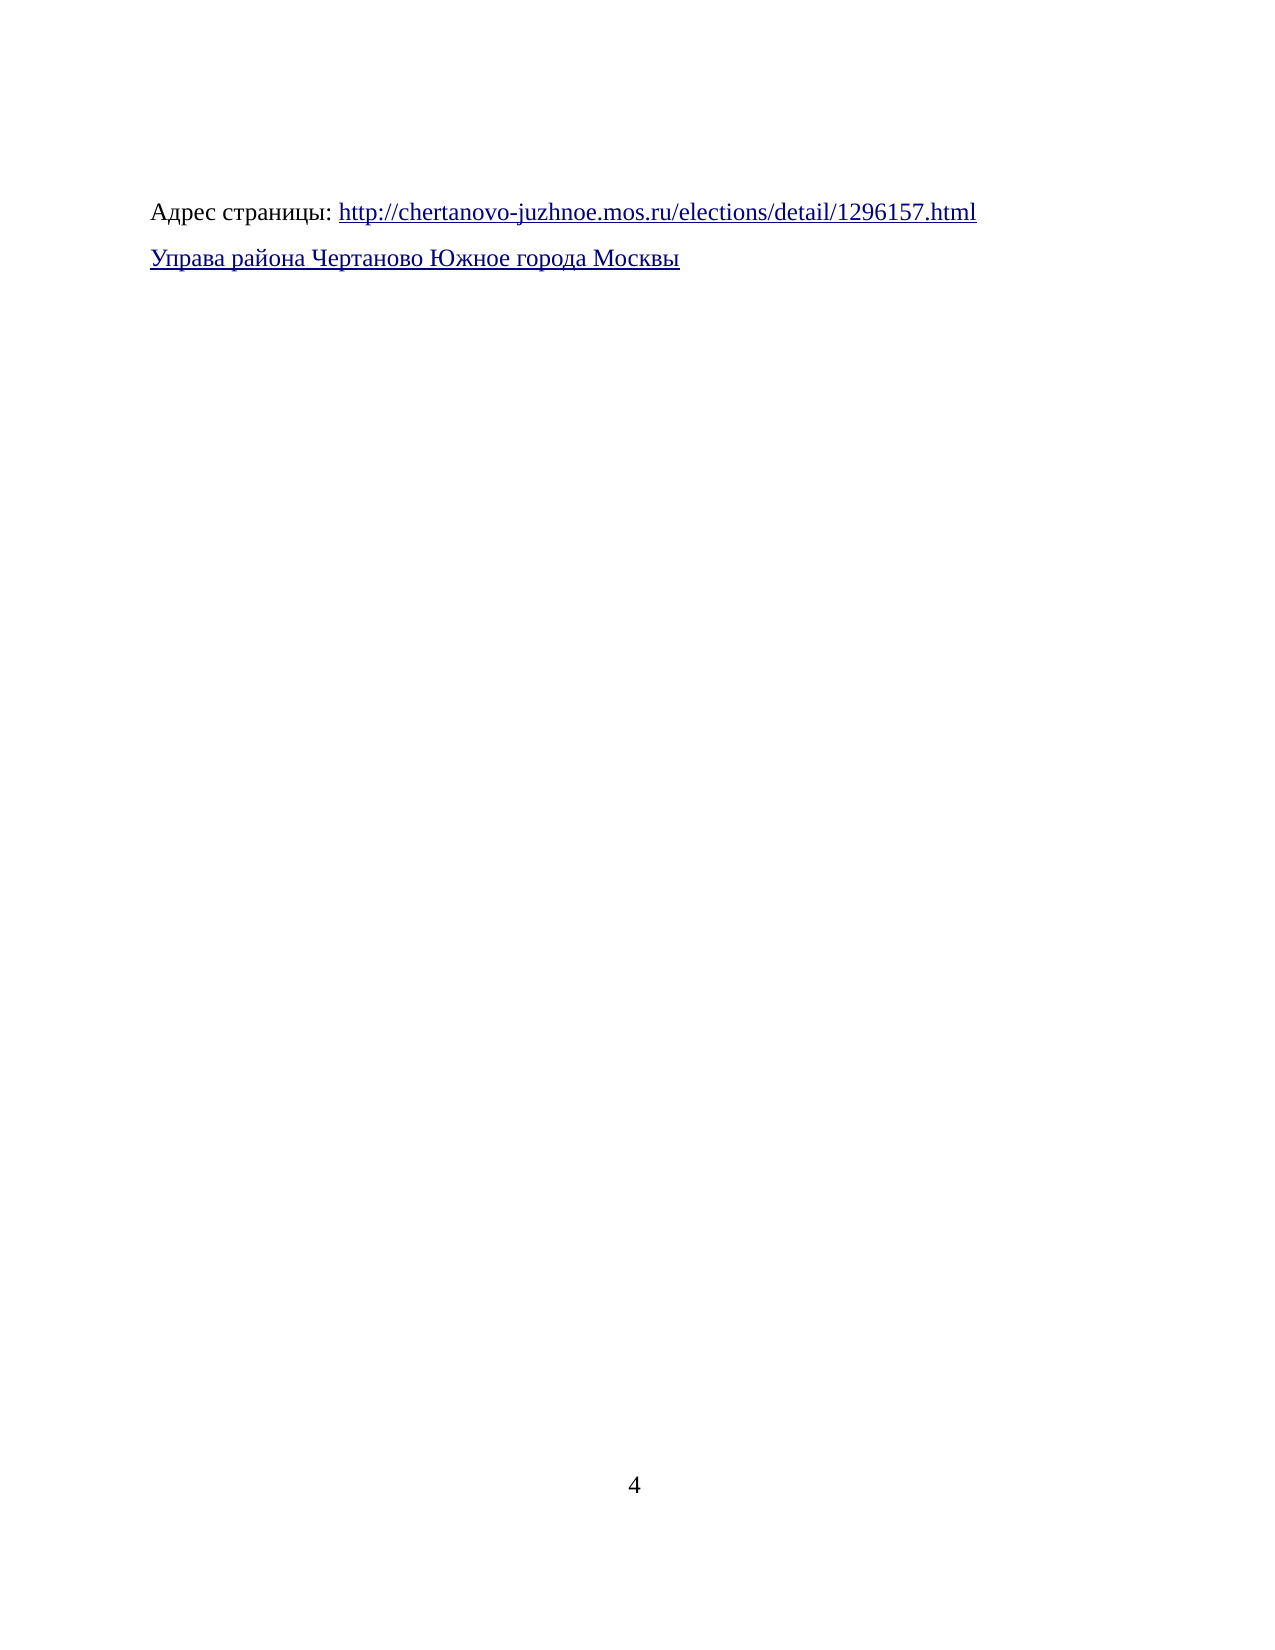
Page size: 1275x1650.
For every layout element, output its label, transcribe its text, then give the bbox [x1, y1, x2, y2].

text Адрес страницы: http://chertanovo-juzhnoe.mos.ru/elections/detail/1296157.html [150, 197, 1125, 225]
text Управа района Чертаново Южное города Москвы [150, 243, 1125, 272]
